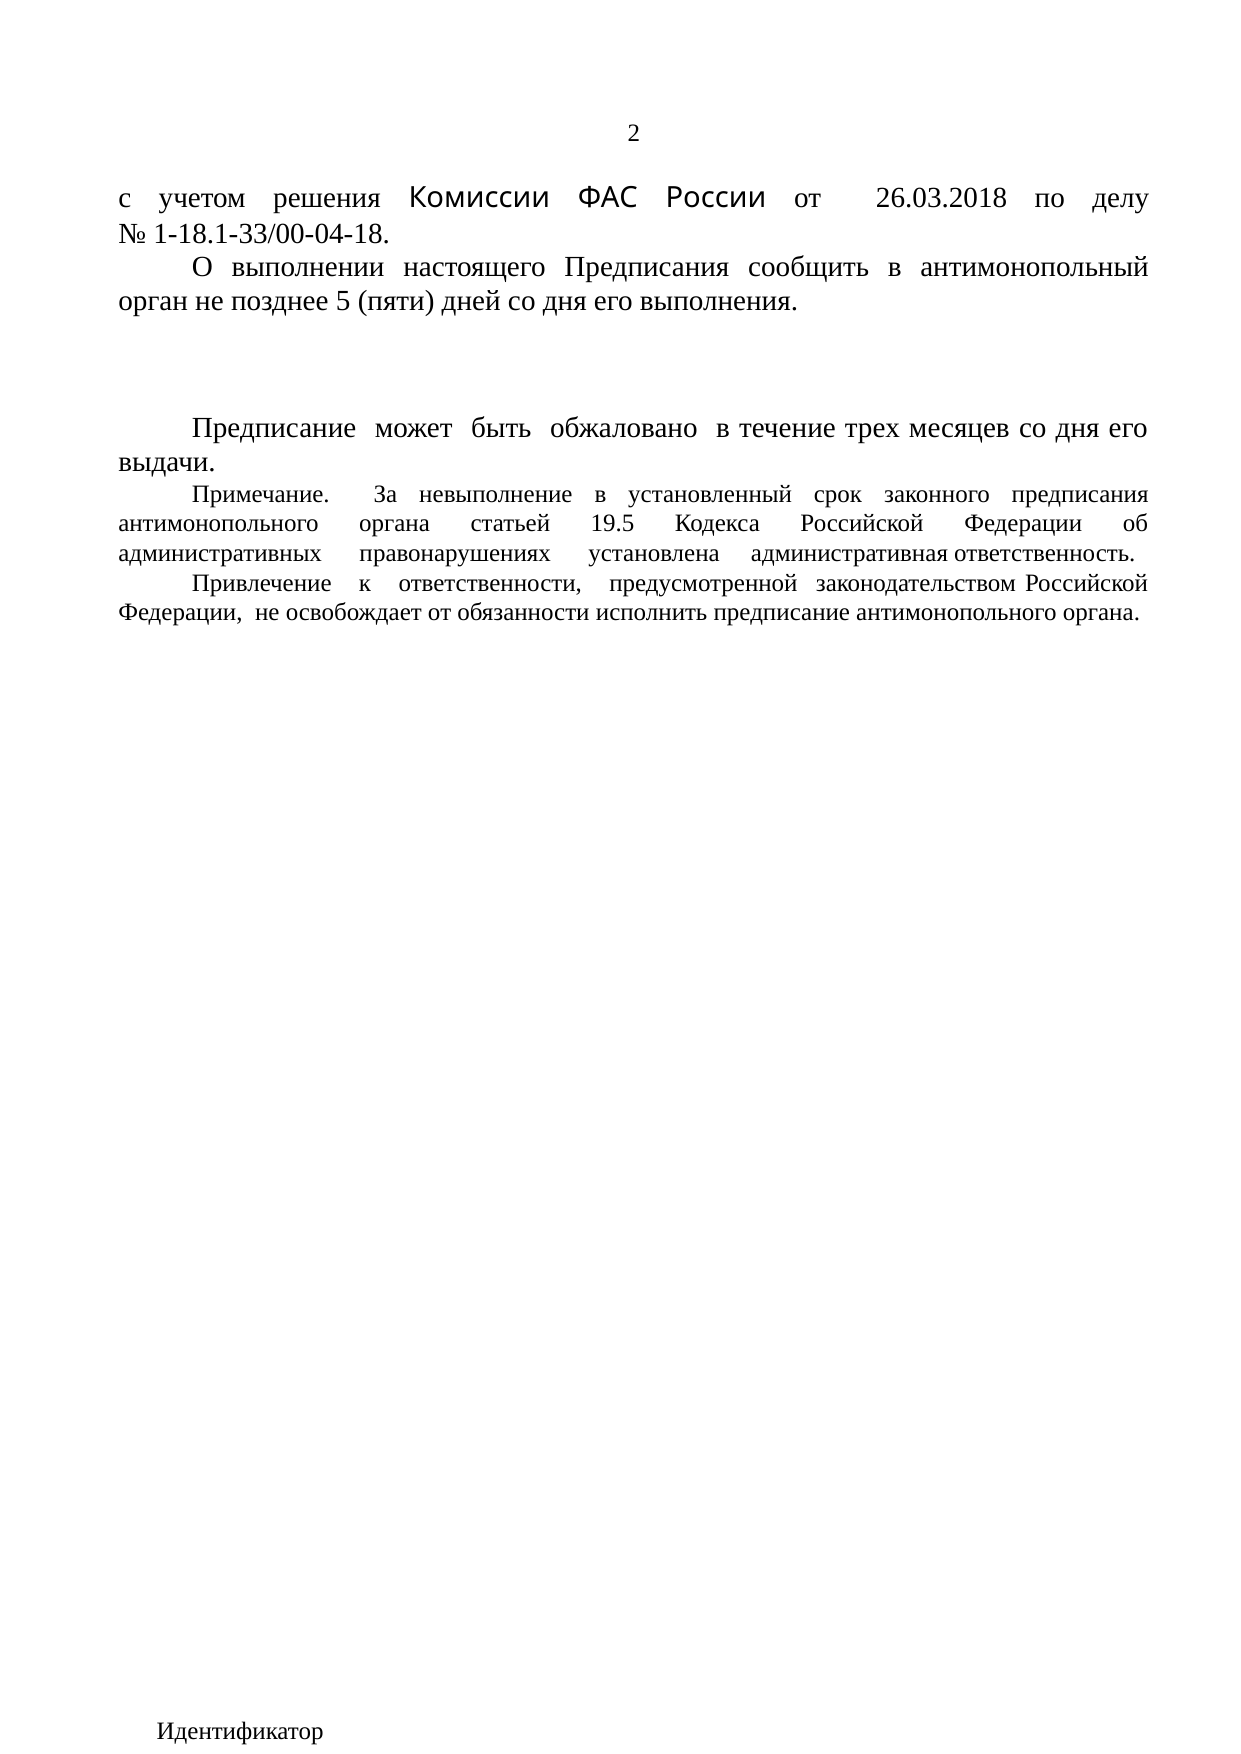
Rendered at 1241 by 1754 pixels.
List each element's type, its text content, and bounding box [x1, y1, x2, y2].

text с учетом решения Комиссии ФАС России от 26.03.2018 по делу № 1-18.1-33/00-04-18. [118, 176, 1149, 249]
text Примечание. За невыполнение в установленный срок законного предписания антимонопольного органа статьей 19.5 Кодекса Российской Федерации об административных правонарушениях установлена административная ответственность. [118, 479, 1149, 567]
text О выполнении настоящего Предписания сообщить в антимонопольный орган не позднее 5 (пяти) дней со дня его выполнения. [118, 249, 1149, 317]
text Предписание может быть обжаловано в течение трех месяцев со дня его выдачи. [118, 410, 1149, 478]
text Привлечение к ответственности, предусмотренной законодательством Российской Федерации, не освобождает от обязанности исполнить предписание антимонопольного органа. [118, 568, 1149, 626]
